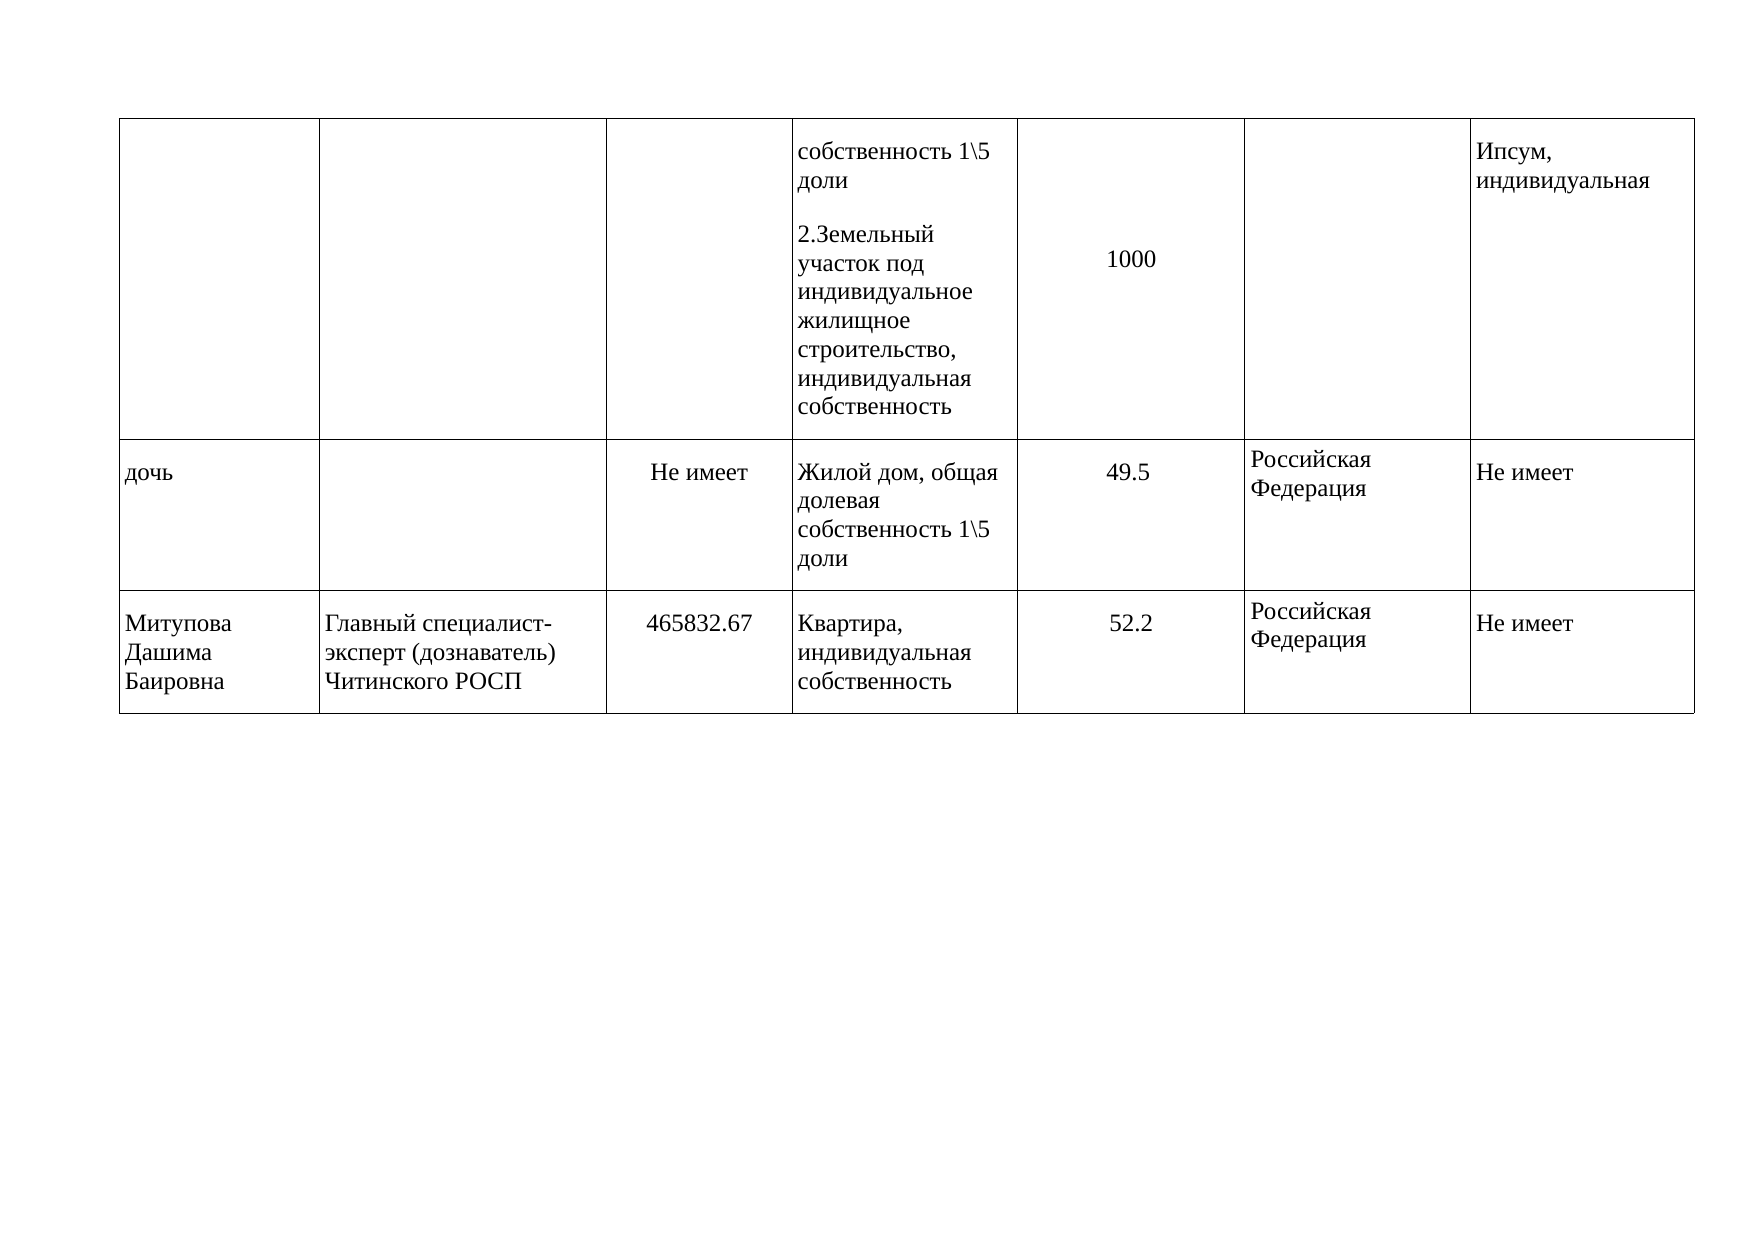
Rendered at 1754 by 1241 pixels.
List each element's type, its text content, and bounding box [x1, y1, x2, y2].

table_cell [120, 119, 319, 438]
table_cell Ипсум, индивидуальная [1471, 119, 1694, 438]
table_cell дочь [120, 440, 319, 590]
table_cell Российская Федерация [1245, 591, 1470, 713]
table_cell [1245, 119, 1470, 438]
table_cell 49.5 [1018, 440, 1244, 590]
table_cell Не имеет [1471, 440, 1694, 590]
table_cell 465832,67 [607, 591, 792, 713]
table_cell Митупова Дашима Баировна [120, 591, 319, 713]
table_cell Квартира, индивидуальная собственность [793, 591, 1017, 713]
table_cell Жилой дом, общая долевая собственность 1\5 доли [793, 440, 1017, 590]
table_cell Главный специалист-эксперт (дознаватель) Читинского РОСП [320, 591, 606, 713]
table_cell Российская Федерация [1245, 440, 1470, 590]
table_cell Не имеет [607, 440, 792, 590]
table_cell 52,2 [1018, 591, 1244, 713]
table_cell [607, 119, 792, 438]
table_cell собственность 1\5 доли 2.Земельный участок под индивидуальное жилищное строительство, индивидуальная собственность [793, 119, 1017, 438]
table_cell [320, 119, 606, 438]
table_cell 1000 [1018, 119, 1244, 438]
table_cell Не имеет [1471, 591, 1694, 713]
table_cell [320, 440, 606, 590]
